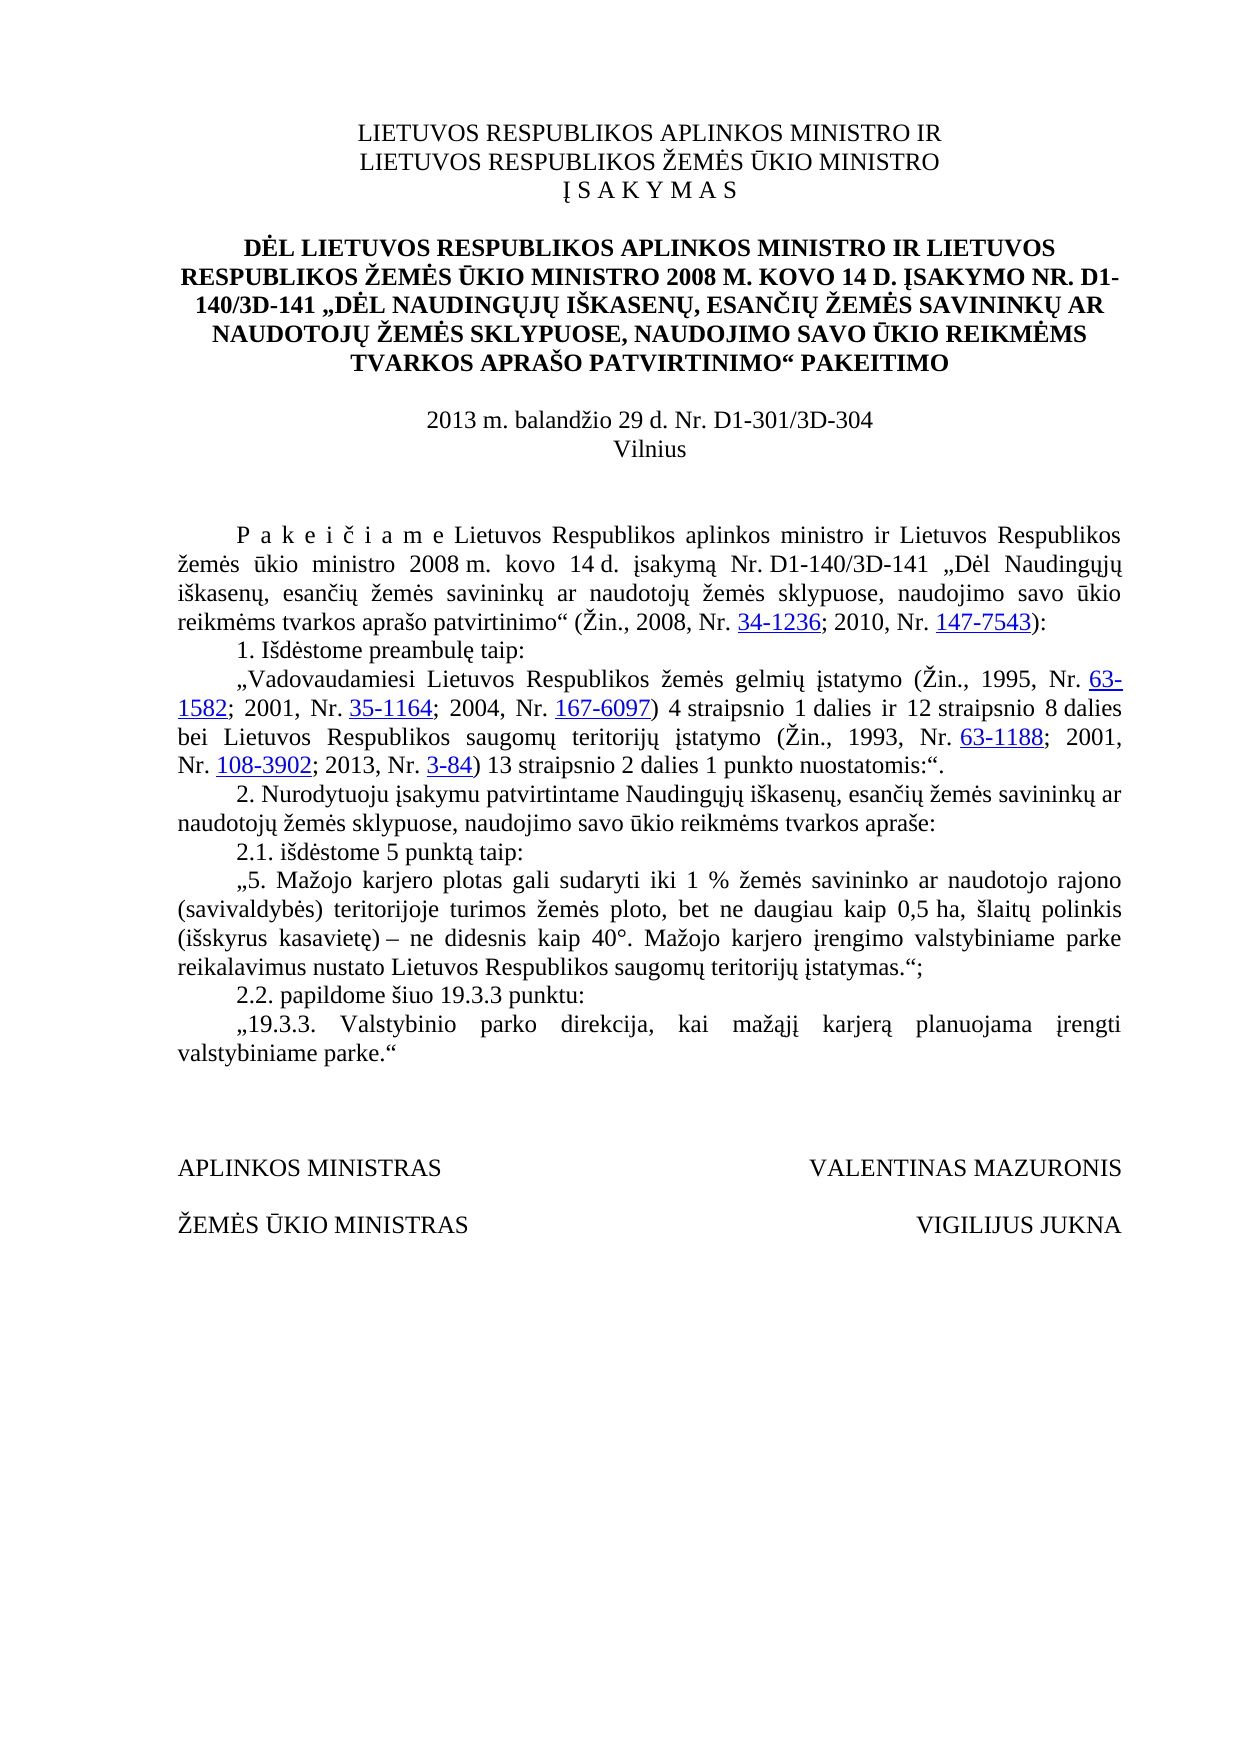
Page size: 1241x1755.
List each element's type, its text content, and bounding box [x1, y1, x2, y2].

text 2. Nurodytuoju įsakymu patvirtintame Naudingųjų iškasenų, esančių žemės savininkų ar naudotojų žemės sklypuose, naudojimo savo ūkio reikmėms tvarkos apraše: [177, 779, 1122, 837]
text 1. Išdėstome preambulę taip: [177, 636, 1122, 664]
text „Vadovaudamiesi Lietuvos Respublikos žemės gelmių įstatymo (Žin., 1995, Nr. 63-1582; 2001, Nr. 35-1164; 2004, Nr. 167-6097) 4 straipsnio 1 dalies ir 12 straipsnio 8 dalies bei Lietuvos Respublikos saugomų teritorijų įstatymo (Žin., 1993, Nr. 63-1188; 2001, Nr. 108-3902; 2013, Nr. 3-84) 13 straipsnio 2 dalies 1 punkto nuostatomis:“. [177, 664, 1122, 779]
text 2013 m. balandžio 29 d. Nr. D1-301/3D-304 [177, 406, 1122, 434]
text Lietuvos Respublikos žemės ūkio ministro [177, 147, 1122, 176]
text 2.1. išdėstome 5 punktą taip: [177, 837, 1122, 866]
text į s a k y m a s [177, 176, 1122, 204]
text „5. Mažojo karjero plotas gali sudaryti iki 1 % žemės savininko ar naudotojo rajono (savivaldybės) teritorijoje turimos žemės ploto, bet ne daugiau kaip 0,5 ha, šlaitų polinkis (išskyrus kasavietę) – ne didesnis kaip 40°. Mažojo karjero įrengimo valstybiniame parke reikalavimus nustato Lietuvos Respublikos saugomų teritorijų įstatymas.“; [177, 866, 1122, 981]
text Žemės ūkio ministras Vigilijus Jukna [177, 1211, 1122, 1239]
text Dėl Lietuvos Respublikos aplinkos ministro ir Lietuvos Respublikos žemės ūkio ministro 2008 m. kovo 14 d. įsakymo Nr. D1-140/3D-141 „Dėl naudingųjų iškasenų, esančių žemės savininkų ar naudotojų žemės sklypuose, naudojimo savo ūkio reikmėms tvarkos aprašo patvirtinimo“ pakeitimo [177, 233, 1122, 377]
text 2.2. papildome šiuo 19.3.3 punktu: [177, 981, 1122, 1009]
text Lietuvos Respublikos aplinkos ministro IR [177, 118, 1122, 147]
text Vilnius [177, 434, 1122, 463]
text „19.3.3. Valstybinio parko direkcija, kai mažąjį karjerą planuojama įrengti valstybiniame parke.“ [177, 1009, 1122, 1067]
text Aplinkos ministras Valentinas Mazuronis [177, 1153, 1122, 1182]
text P a k e i č i a m e Lietuvos Respublikos aplinkos ministro ir Lietuvos Respublikos žemės ūkio ministro 2008 m. kovo 14 d. įsakymą Nr. D1-140/3D-141 „Dėl naudingųjų iškasenų, esančių žemės savininkų ar naudotojų žemės sklypuose, naudojimo savo ūkio reikmėms tvarkos aprašo patvirtinimo“ (Žin., 2008, Nr. 34-1236; 2010, Nr. 147-7543): [177, 521, 1122, 636]
